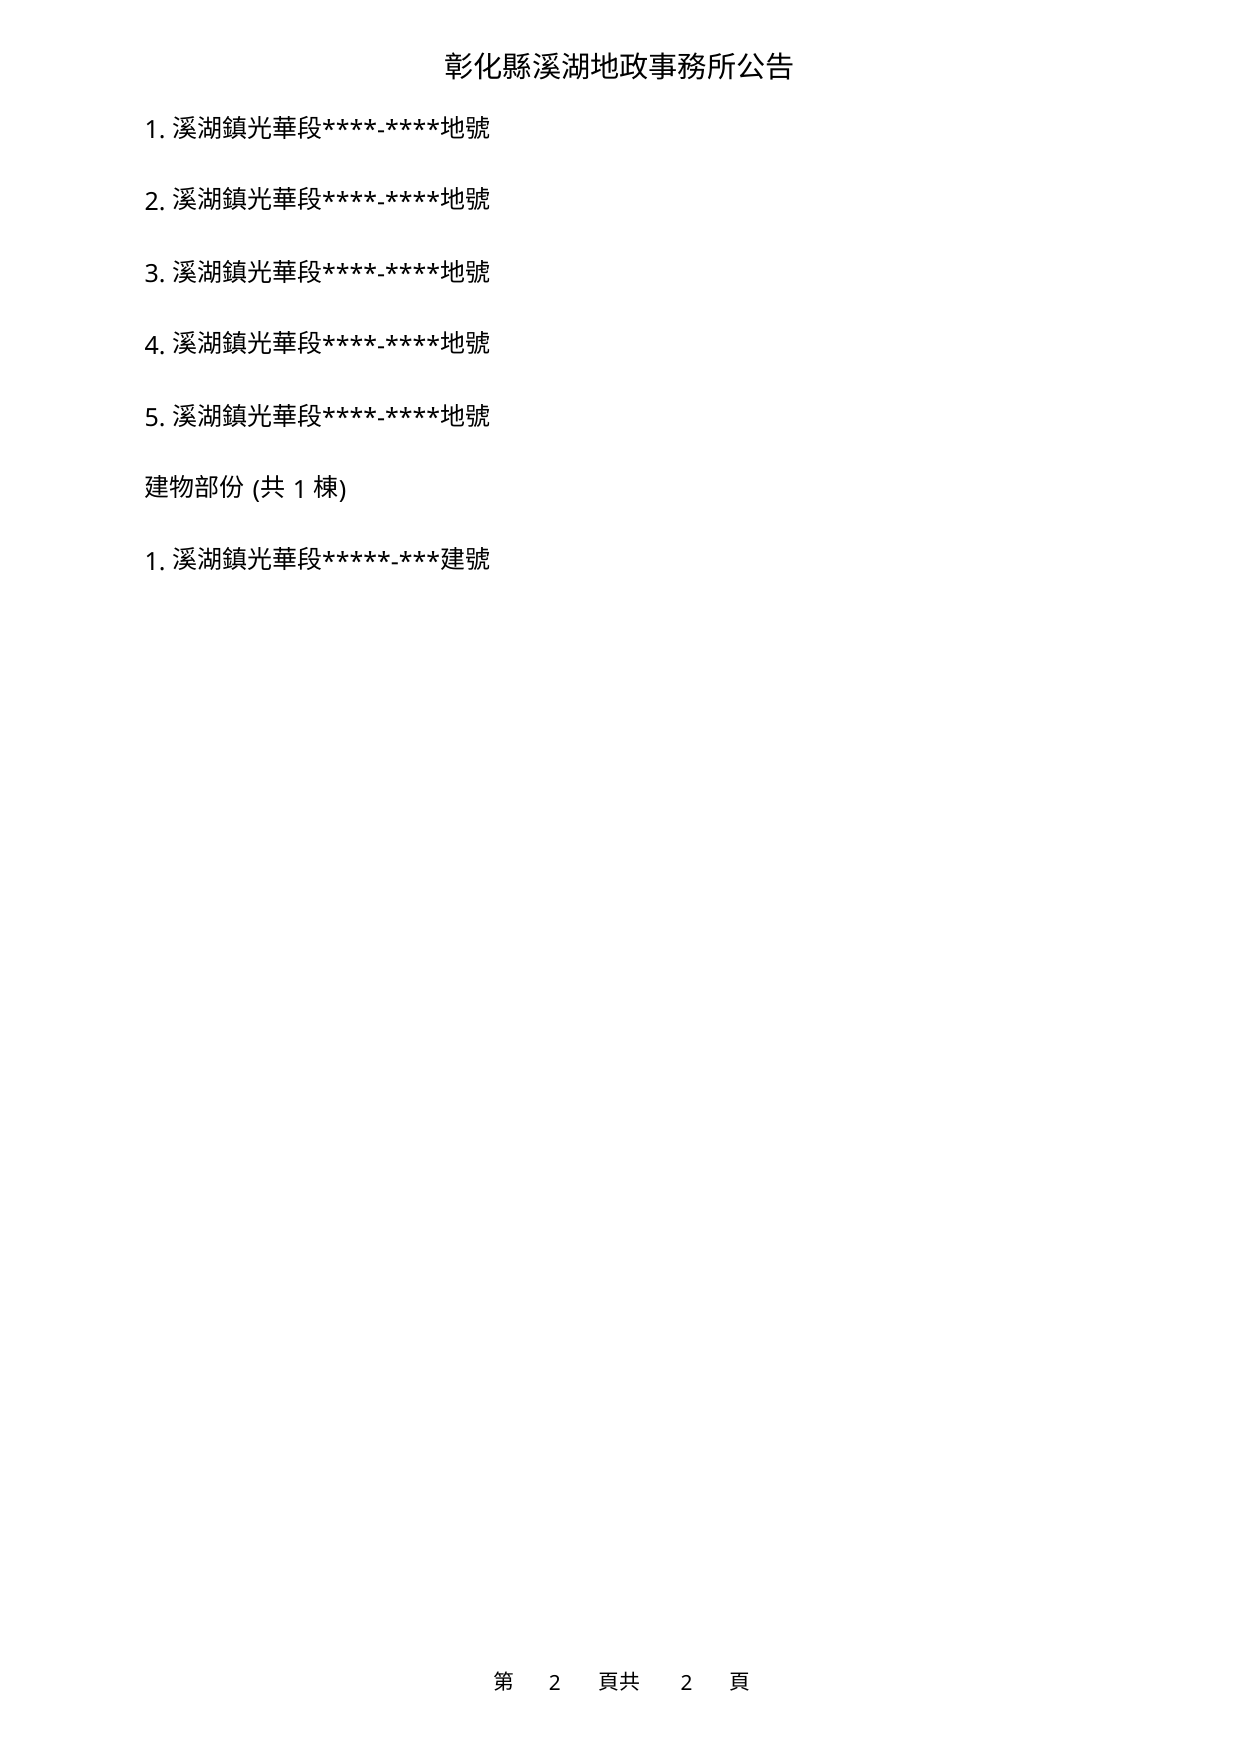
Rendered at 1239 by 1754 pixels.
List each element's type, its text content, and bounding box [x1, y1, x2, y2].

table_cell [0, 239, 62, 310]
table_cell [1177, 166, 1239, 238]
table_cell [524, 598, 585, 1662]
table_cell 2 [524, 1662, 585, 1702]
table_header [524, 0, 585, 41]
table_cell [653, 598, 719, 1662]
table_cell 第 [483, 1662, 523, 1702]
table_cell 2. 溪湖鎮光華段****-****地號 [62, 166, 1177, 238]
table_cell 建物部份 (共 1 棟) [62, 454, 1177, 526]
table_cell 5. 溪湖鎮光華段****-****地號 [62, 383, 1177, 454]
table_cell [760, 1662, 1177, 1702]
table_cell [1177, 383, 1239, 454]
table_cell [760, 598, 1177, 1662]
table_cell [1177, 41, 1239, 94]
table_cell [0, 166, 62, 238]
table_header [1177, 0, 1239, 41]
table_cell 頁共 [585, 1662, 653, 1702]
table_cell 3. 溪湖鎮光華段****-****地號 [62, 239, 1177, 310]
table_cell [585, 598, 653, 1662]
table_cell [62, 598, 483, 1662]
table_cell [0, 310, 62, 382]
table_header [720, 0, 760, 41]
table_cell 彰化縣溪湖地政事務所公告 [62, 41, 1177, 94]
table_cell [720, 598, 760, 1662]
table_cell 頁 [720, 1662, 760, 1702]
table_header [62, 0, 483, 41]
table_cell 1. 溪湖鎮光華段****-****地號 [62, 95, 1177, 166]
table_cell [1177, 1662, 1239, 1702]
table_cell [1177, 526, 1239, 598]
table_header [760, 0, 1177, 41]
table_cell [483, 598, 523, 1662]
table_header [653, 0, 719, 41]
table_cell [0, 454, 62, 526]
table_cell [1177, 239, 1239, 310]
table_cell [0, 41, 62, 94]
table_cell [0, 383, 62, 454]
table_cell [1177, 95, 1239, 166]
table_cell [0, 598, 62, 1662]
table_header [483, 0, 523, 41]
table_cell [1177, 598, 1239, 1662]
table_header [0, 0, 62, 41]
table_cell 1. 溪湖鎮光華段*****-***建號 [62, 526, 1177, 598]
table_cell [1177, 310, 1239, 382]
table_cell [0, 95, 62, 166]
table_cell 2 [653, 1662, 719, 1702]
table_cell [1177, 454, 1239, 526]
table_cell 4. 溪湖鎮光華段****-****地號 [62, 310, 1177, 382]
table_cell [0, 526, 62, 598]
table_cell [62, 1662, 483, 1702]
table_header [585, 0, 653, 41]
table_cell [0, 1662, 62, 1702]
